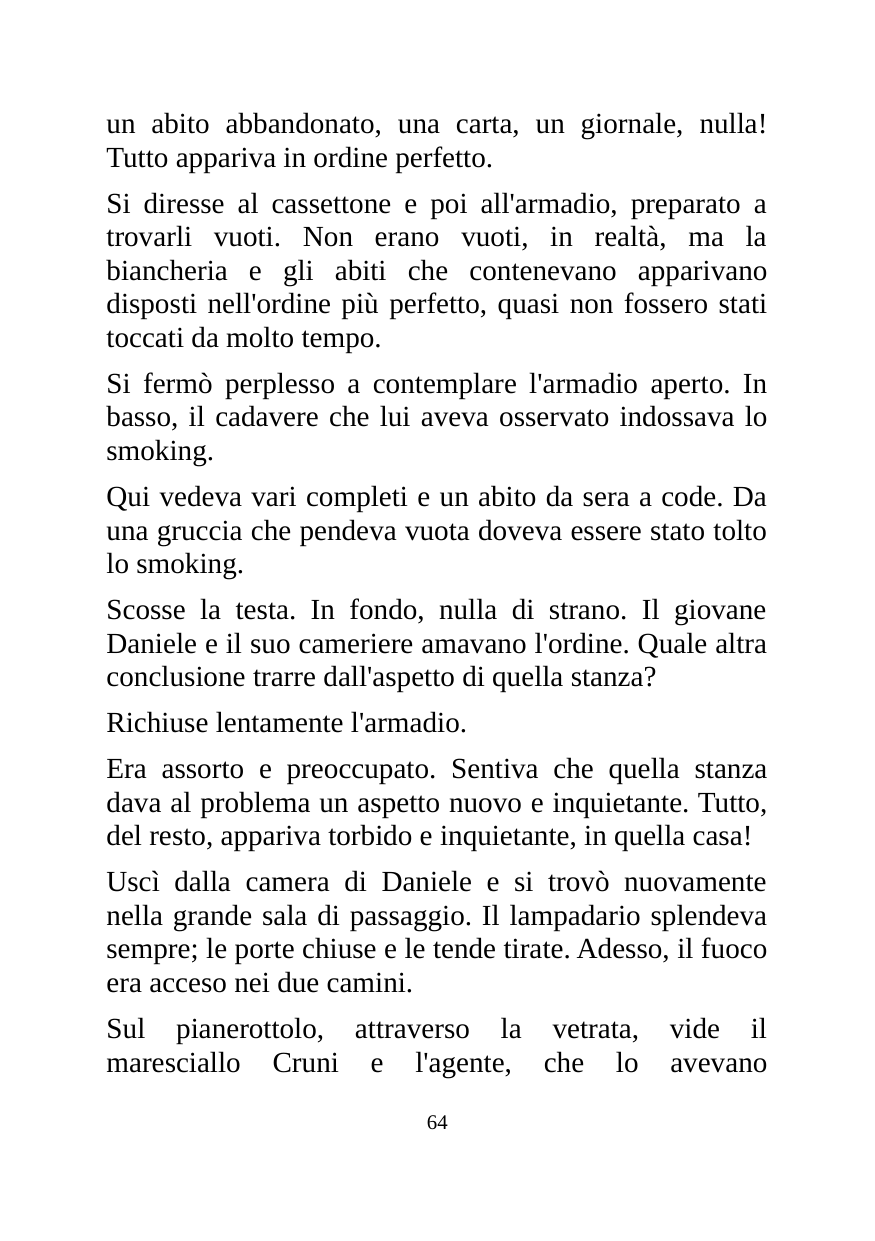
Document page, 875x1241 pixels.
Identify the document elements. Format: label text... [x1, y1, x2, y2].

text un abito abbandonato, una carta, un giornale, nulla! Tutto appariva in ordine perfetto. [106, 106, 768, 173]
text Uscì dalla camera di Daniele e si trovò nuovamente nella grande sala di passaggio. Il lampadario splendeva sempre; le porte chiuse e le tende tirate. Adesso, il fuoco era acceso nei due camini. [106, 864, 768, 999]
text Richiuse lentamente l'armadio. [106, 705, 768, 739]
text Sul pianerottolo, attraverso la vetrata, vide il maresciallo Cruni e l'agente, che lo avevano [106, 1011, 768, 1078]
text Si fermò perplesso a contemplare l'armadio aperto. In basso, il cadavere che lui aveva osservato indossava lo smoking. [106, 366, 768, 467]
text Era assorto e preoccupato. Sentiva che quella stanza dava al problema un aspetto nuovo e inquietante. Tutto, del resto, appariva torbido e inquietante, in quella casa! [106, 751, 768, 852]
text Si diresse al cassettone e poi all'armadio, preparato a trovarli vuoti. Non erano vuoti, in realtà, ma la biancheria e gli abiti che contenevano apparivano disposti nell'ordine più perfetto, quasi non fossero stati toccati da molto tempo. [106, 186, 768, 353]
text Scosse la testa. In fondo, nulla di strano. Il giovane Daniele e il suo cameriere amavano l'ordine. Quale altra conclusione trarre dall'aspetto di quella stanza? [106, 592, 768, 693]
text Qui vedeva vari completi e un abito da sera a code. Da una gruccia che pendeva vuota doveva essere stato tolto lo smoking. [106, 479, 768, 580]
